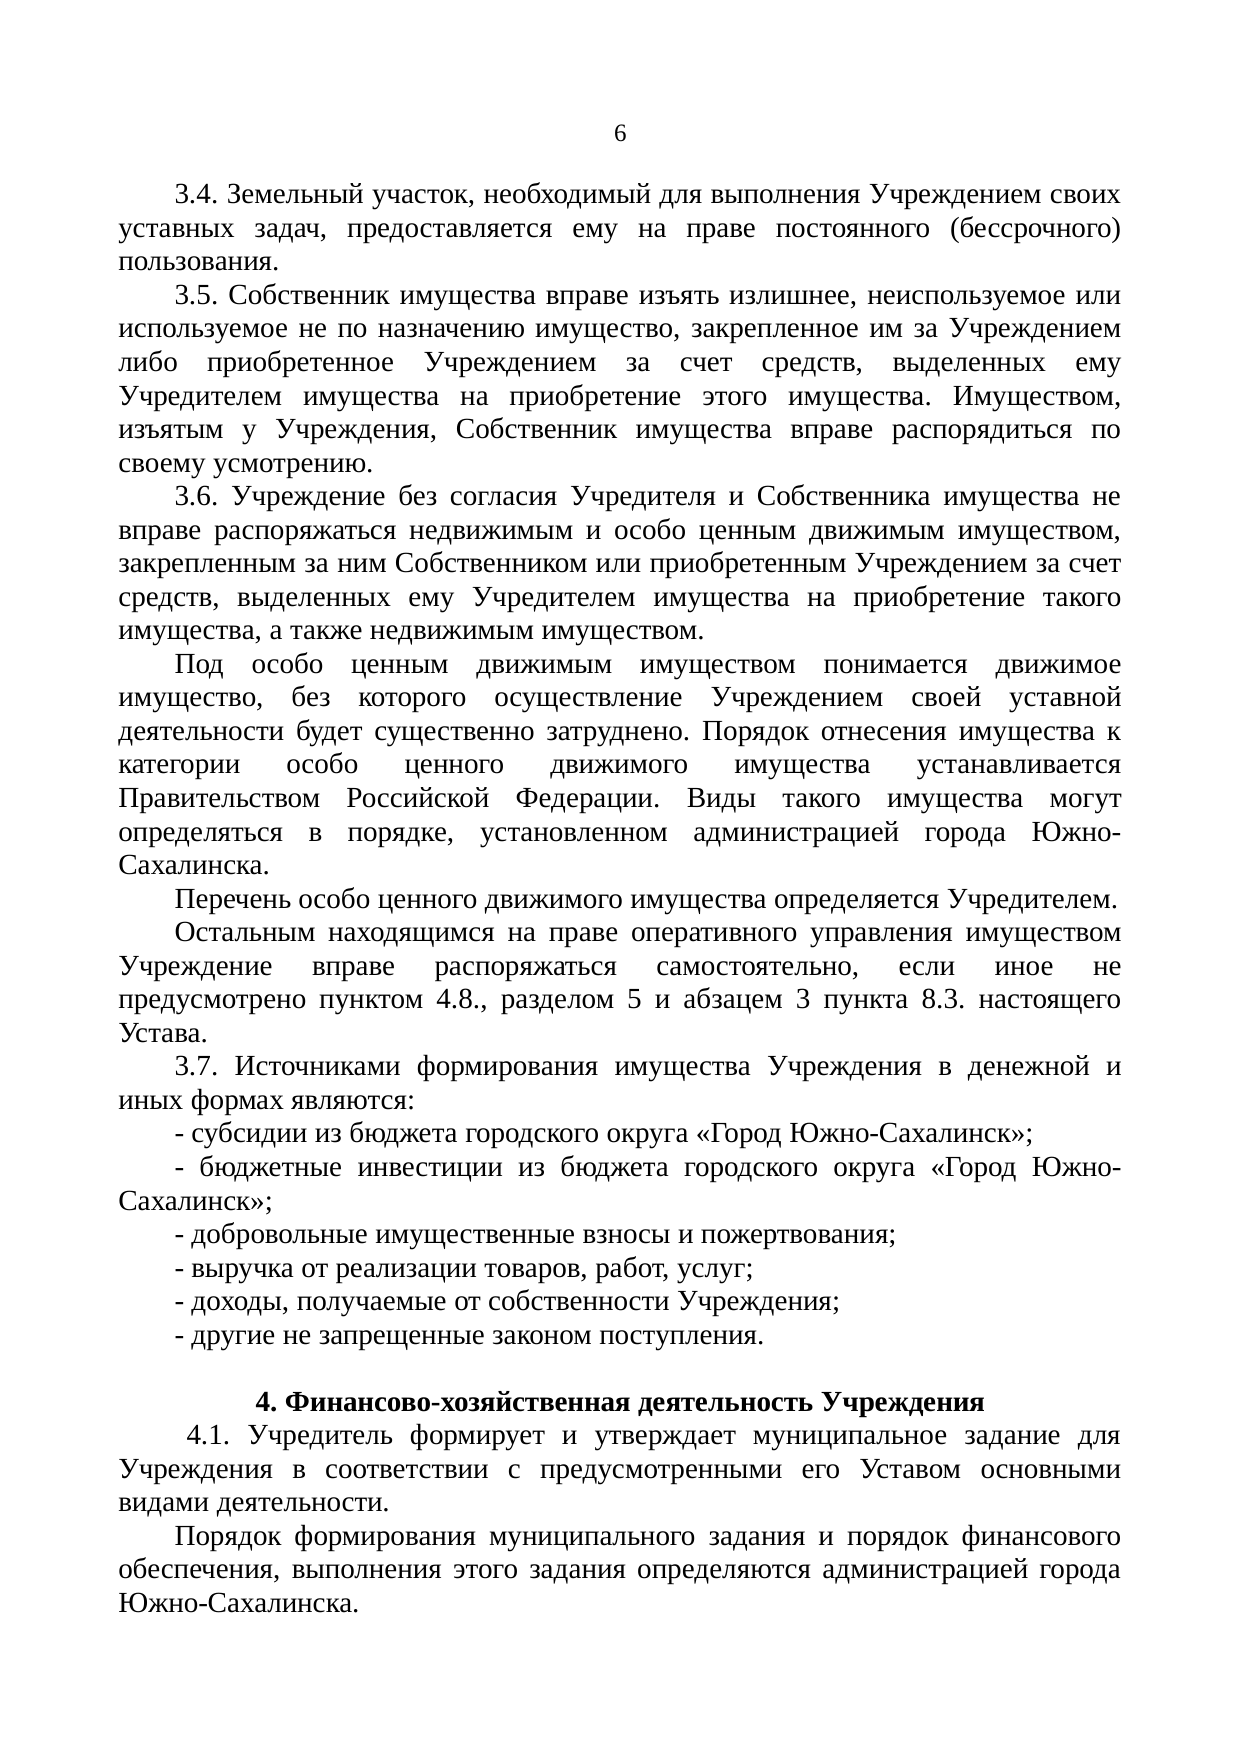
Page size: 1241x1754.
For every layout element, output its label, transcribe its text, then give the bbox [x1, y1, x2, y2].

text 3.6. Учреждение без согласия Учредителя и Собственника имущества не вправе распоряжаться недвижимым и особо ценным движимым имуществом, закрепленным за ним Собственником или приобретенным Учреждением за счет средств, выделенных ему Учредителем имущества на приобретение такого имущества, а также недвижимым имуществом. [118, 478, 1122, 646]
text - добровольные имущественные взносы и пожертвования; [118, 1216, 1122, 1250]
text Под особо ценным движимым имуществом понимается движимое имущество, без которого осуществление Учреждением своей уставной деятельности будет существенно затруднено. Порядок отнесения имущества к категории особо ценного движимого имущества устанавливается Правительством Российской Федерации. Виды такого имущества могут определяться в порядке, установленном администрацией города Южно-Сахалинска. [118, 646, 1122, 881]
text - субсидии из бюджета городского округа «Город Южно-Сахалинск»; [118, 1116, 1122, 1149]
text 3.7. Источниками формирования имущества Учреждения в денежной и иных формах являются: [118, 1049, 1122, 1116]
text Перечень особо ценного движимого имущества определяется Учредителем. [118, 881, 1122, 914]
text - выручка от реализации товаров, работ, услуг; [118, 1250, 1122, 1283]
text 3.5. Собственник имущества вправе изъять излишнее, неиспользуемое или используемое не по назначению имущество, закрепленное им за Учреждением либо приобретенное Учреждением за счет средств, выделенных ему Учредителем имущества на приобретение этого имущества. Имуществом, изъятым у Учреждения, Собственник имущества вправе распорядиться по своему усмотрению. [118, 277, 1122, 478]
text - бюджетные инвестиции из бюджета городского округа «Город Южно-Сахалинск»; [118, 1149, 1122, 1216]
text 4.1. Учредитель формирует и утверждает муниципальное задание для Учреждения в соответствии с предусмотренными его Уставом основными видами деятельности. [118, 1418, 1122, 1518]
text 3.4. Земельный участок, необходимый для выполнения Учреждением своих уставных задач, предоставляется ему на праве постоянного (бессрочного) пользования. [118, 177, 1122, 277]
text 4. Финансово-хозяйственная деятельность Учреждения [118, 1384, 1122, 1418]
text Порядок формирования муниципального задания и порядок финансового обеспечения, выполнения этого задания определяются администрацией города Южно-Сахалинска. [118, 1518, 1122, 1619]
text Остальным находящимся на праве оперативного управления имуществом Учреждение вправе распоряжаться самостоятельно, если иное не предусмотрено пунктом 4.8., разделом 5 и абзацем 3 пункта 8.3. настоящего Устава. [118, 914, 1122, 1049]
text - другие не запрещенные законом поступления. [118, 1317, 1122, 1351]
text - доходы, получаемые от собственности Учреждения; [118, 1283, 1122, 1317]
